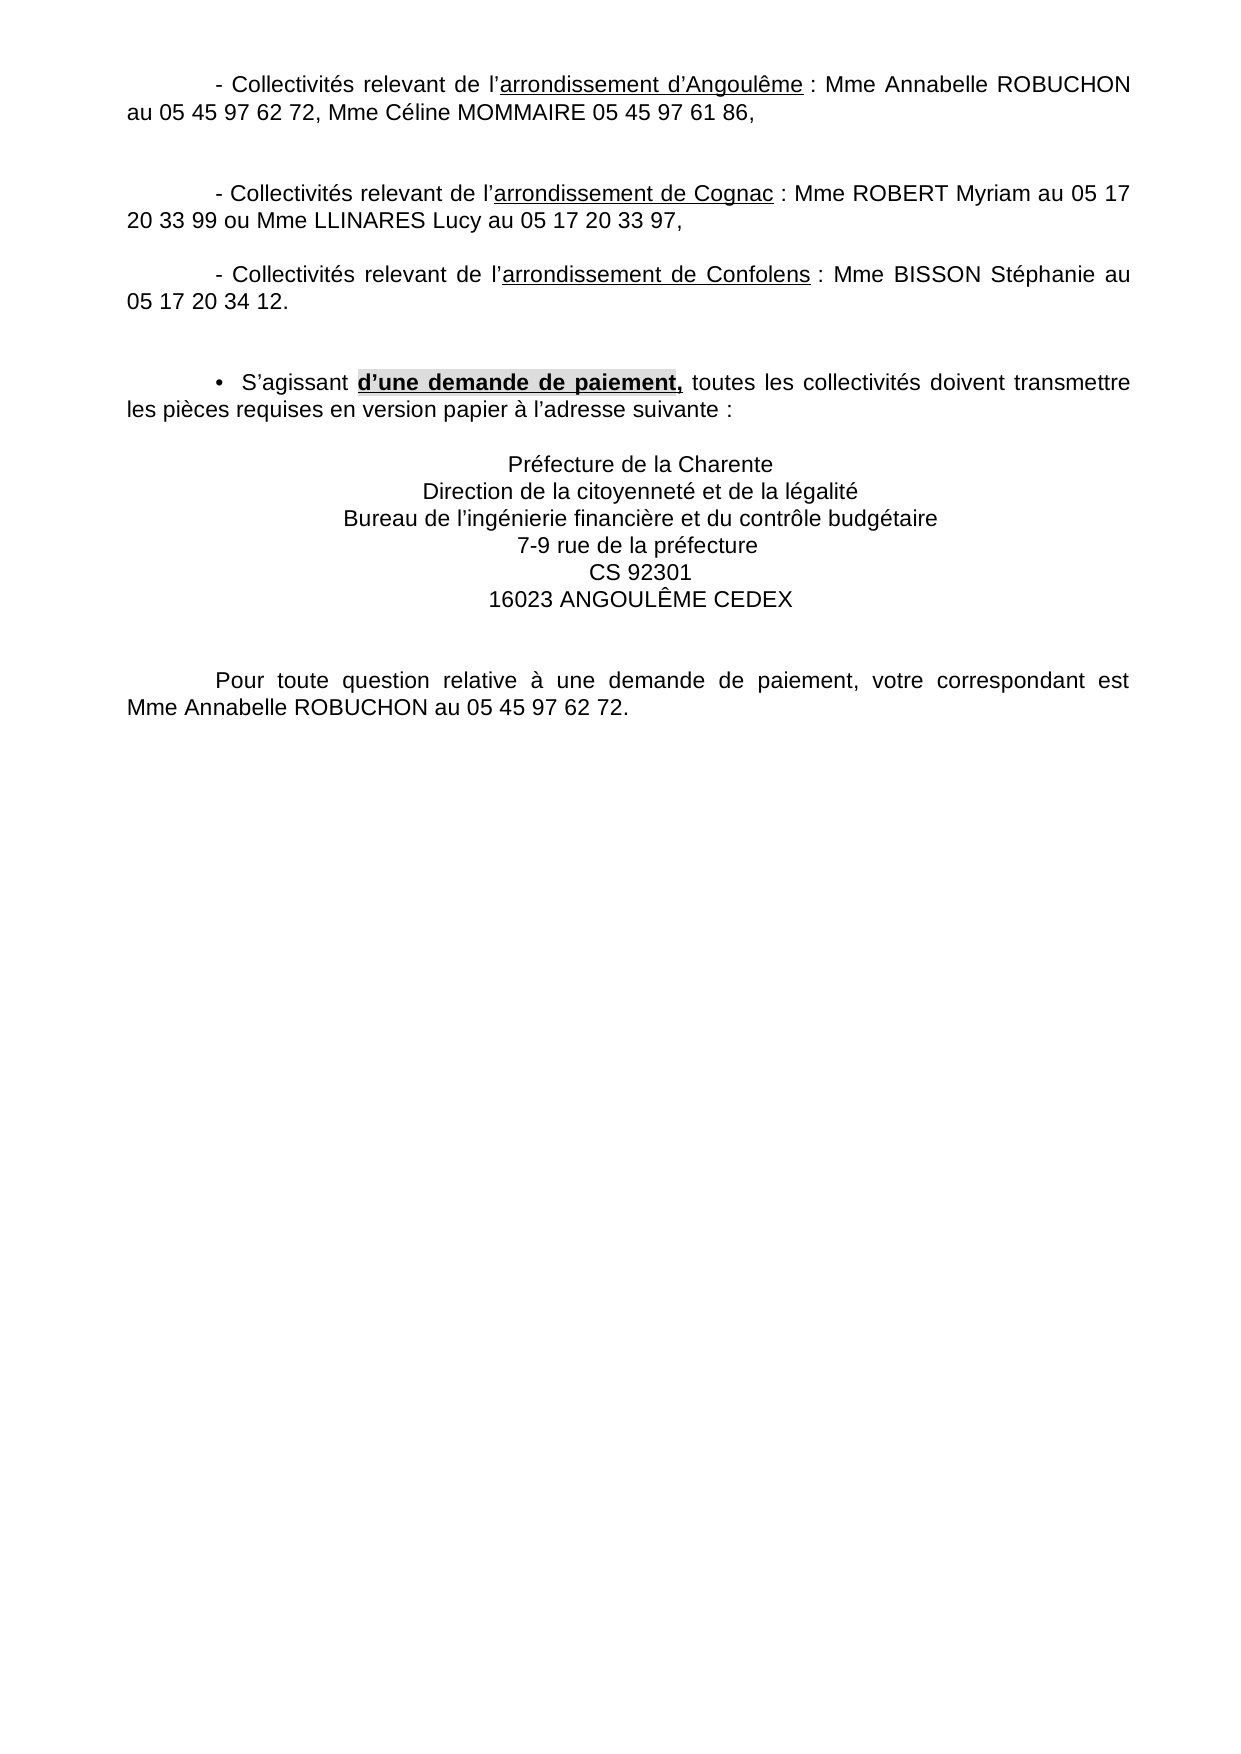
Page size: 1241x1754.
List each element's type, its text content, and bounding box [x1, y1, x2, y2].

text - Collectivités relevant de l’arrondissement de Cognac : Mme ROBERT Myriam au 05 17 20 33 99 ou Mme LLINARES Lucy au 05 17 20 33 97, [127, 179, 1131, 233]
text CS 92301 [127, 558, 1066, 585]
text Préfecture de la Charente [127, 450, 1066, 477]
text Direction de la citoyenneté et de la légalité [127, 477, 1066, 504]
text Bureau de l’ingénierie financière et du contrôle budgétaire [127, 504, 1066, 531]
text 7-9 rue de la préfecture [127, 531, 1066, 558]
text - Collectivités relevant de l’arrondissement d’Angoulême : Mme Annabelle ROBUCHON au 05 45 97 62 72, Mme Céline MOMMAIRE 05 45 97 61 86, [127, 71, 1131, 125]
text Pour toute question relative à une demande de paiement, votre correspondant est Mme Annabelle ROBUCHON au 05 45 97 62 72. [127, 667, 1131, 721]
text - Collectivités relevant de l’arrondissement de Confolens : Mme BISSON Stéphanie au 05 17 20 34 12. [127, 260, 1131, 314]
text 16023 ANGOULÊME CEDEX [127, 585, 1066, 612]
text • S’agissant d’une demande de paiement, toutes les collectivités doivent transmettre les pièces requises en version papier à l’adresse suivante : [127, 369, 1131, 423]
